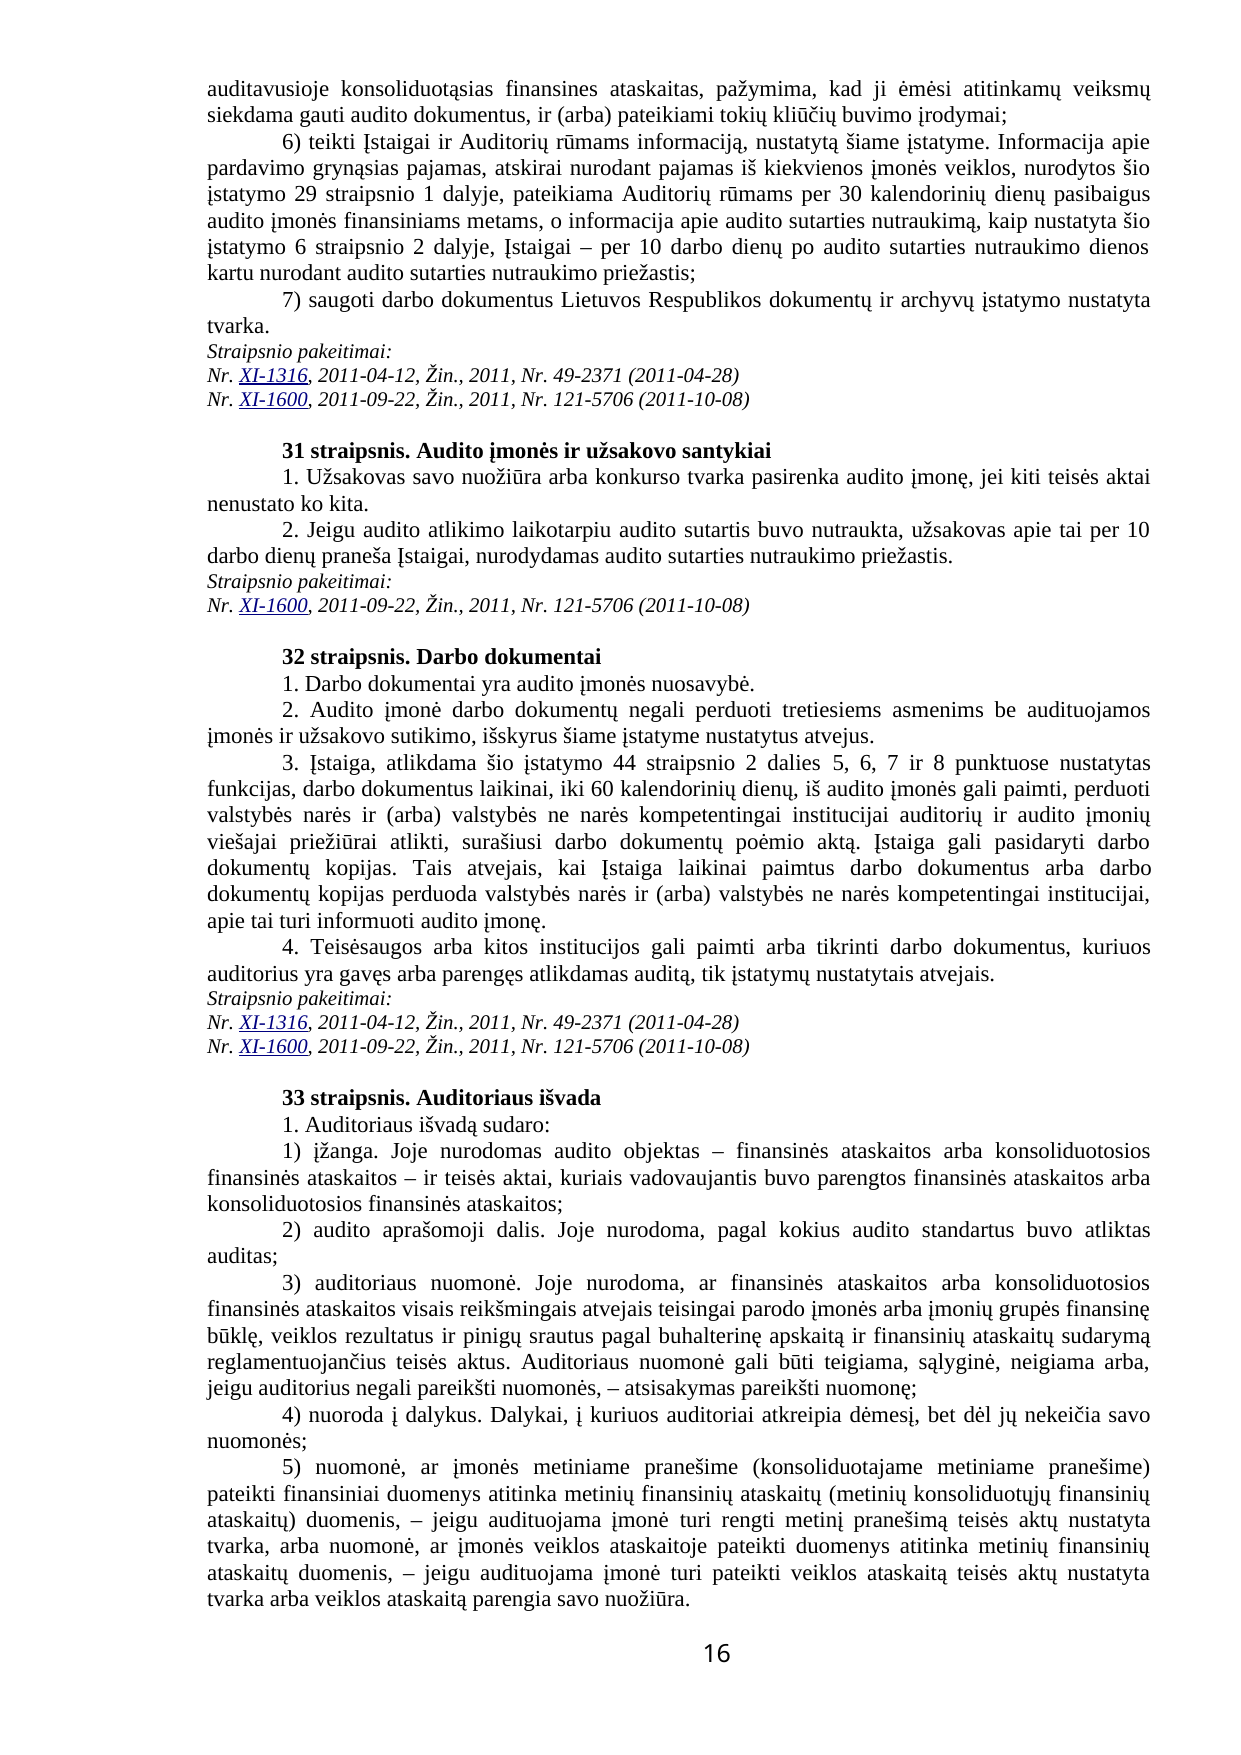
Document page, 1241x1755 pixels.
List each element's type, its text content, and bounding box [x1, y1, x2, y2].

text 4. Teisėsaugos arba kitos institucijos gali paimti arba tikrinti darbo dokumentus, kuriuos auditorius yra gavęs arba parengęs atlikdamas auditą, tik įstatymų nustatytais atvejais. [207, 933, 1152, 986]
text Straipsnio pakeitimai: [207, 569, 1152, 593]
text 7) saugoti darbo dokumentus Lietuvos Respublikos dokumentų ir archyvų įstatymo nustatyta tvarka. [207, 286, 1152, 338]
text 1. Užsakovas savo nuožiūra arba konkurso tvarka pasirenka audito įmonę, jei kiti teisės aktai nenustato ko kita. [207, 463, 1152, 516]
text Nr. XI-1600, 2011-09-22, Žin., 2011, Nr. 121-5706 (2011-10-08) [207, 1034, 1152, 1058]
text 1) įžanga. Joje nurodomas audito objektas – finansinės ataskaitos arba konsoliduotosios finansinės ataskaitos – ir teisės aktai, kuriais vadovaujantis buvo parengtos finansinės ataskaitos arba konsoliduotosios finansinės ataskaitos; [207, 1137, 1152, 1216]
text 3. Įstaiga, atlikdama šio įstatymo 44 straipsnio 2 dalies 5, 6, 7 ir 8 punktuose nustatytas funkcijas, darbo dokumentus laikinai, iki 60 kalendorinių dienų, iš audito įmonės gali paimti, perduoti valstybės narės ir (arba) valstybės ne narės kompetentingai institucijai auditorių ir audito įmonių viešajai priežiūrai atlikti, surašiusi darbo dokumentų poėmio aktą. Įstaiga gali pasidaryti darbo dokumentų kopijas. Tais atvejais, kai Įstaiga laikinai paimtus darbo dokumentus arba darbo dokumentų kopijas perduoda valstybės narės ir (arba) valstybės ne narės kompetentingai institucijai, apie tai turi informuoti audito įmonę. [207, 749, 1152, 933]
text 6) teikti Įstaigai ir Auditorių rūmams informaciją, nustatytą šiame įstatyme. Informacija apie pardavimo grynąsias pajamas, atskirai nurodant pajamas iš kiekvienos įmonės veiklos, nurodytos šio įstatymo 29 straipsnio 1 dalyje, pateikiama Auditorių rūmams per 30 kalendorinių dienų pasibaigus audito įmonės finansiniams metams, o informacija apie audito sutarties nutraukimą, kaip nustatyta šio įstatymo 6 straipsnio 2 dalyje, Įstaigai – per 10 darbo dienų po audito sutarties nutraukimo dienos kartu nurodant audito sutarties nutraukimo priežastis; [207, 128, 1152, 286]
text Nr. XI-1600, 2011-09-22, Žin., 2011, Nr. 121-5706 (2011-10-08) [207, 387, 1152, 411]
text 3) auditoriaus nuomonė. Joje nurodoma, ar finansinės ataskaitos arba konsoliduotosios finansinės ataskaitos visais reikšmingais atvejais teisingai parodo įmonės arba įmonių grupės finansinę būklę, veiklos rezultatus ir pinigų srautus pagal buhalterinę apskaitą ir finansinių ataskaitų sudarymą reglamentuojančius teisės aktus. Auditoriaus nuomonė gali būti teigiama, sąlyginė, neigiama arba, jeigu auditorius negali pareikšti nuomonės, – atsisakymas pareikšti nuomonę; [207, 1269, 1152, 1401]
text Nr. XI-1600, 2011-09-22, Žin., 2011, Nr. 121-5706 (2011-10-08) [207, 593, 1152, 617]
text 2) audito aprašomoji dalis. Joje nurodoma, pagal kokius audito standartus buvo atliktas auditas; [207, 1216, 1152, 1269]
text 31 straipsnis. Audito įmonės ir užsakovo santykiai [207, 437, 1152, 463]
text 1. Darbo dokumentai yra audito įmonės nuosavybė. [207, 670, 1152, 696]
text 1. Auditoriaus išvadą sudaro: [207, 1111, 1152, 1137]
text Nr. XI-1316, 2011-04-12, Žin., 2011, Nr. 49-2371 (2011-04-28) [207, 1010, 1152, 1034]
text Straipsnio pakeitimai: [207, 338, 1152, 363]
text 2. Audito įmonė darbo dokumentų negali perduoti tretiesiems asmenims be audituojamos įmonės ir užsakovo sutikimo, išskyrus šiame įstatyme nustatytus atvejus. [207, 696, 1152, 749]
text auditavusioje konsoliduotąsias finansines ataskaitas, pažymima, kad ji ėmėsi atitinkamų veiksmų siekdama gauti audito dokumentus, ir (arba) pateikiami tokių kliūčių buvimo įrodymai; [207, 75, 1152, 128]
text Nr. XI-1316, 2011-04-12, Žin., 2011, Nr. 49-2371 (2011-04-28) [207, 363, 1152, 387]
text 2. Jeigu audito atlikimo laikotarpiu audito sutartis buvo nutraukta, užsakovas apie tai per 10 darbo dienų praneša Įstaigai, nurodydamas audito sutarties nutraukimo priežastis. [207, 516, 1152, 569]
text 32 straipsnis. Darbo dokumentai [207, 643, 1152, 670]
text 4) nuoroda į dalykus. Dalykai, į kuriuos auditoriai atkreipia dėmesį, bet dėl jų nekeičia savo nuomonės; [207, 1401, 1152, 1453]
text 33 straipsnis. Auditoriaus išvada [207, 1084, 1152, 1111]
text 5) nuomonė, ar įmonės metiniame pranešime (konsoliduotajame metiniame pranešime) pateikti finansiniai duomenys atitinka metinių finansinių ataskaitų (metinių konsoliduotųjų finansinių ataskaitų) duomenis, – jeigu audituojama įmonė turi rengti metinį pranešimą teisės aktų nustatyta tvarka, arba nuomonė, ar įmonės veiklos ataskaitoje pateikti duomenys atitinka metinių finansinių ataskaitų duomenis, – jeigu audituojama įmonė turi pateikti veiklos ataskaitą teisės aktų nustatyta tvarka arba veiklos ataskaitą parengia savo nuožiūra. [207, 1453, 1152, 1612]
text Straipsnio pakeitimai: [207, 986, 1152, 1010]
